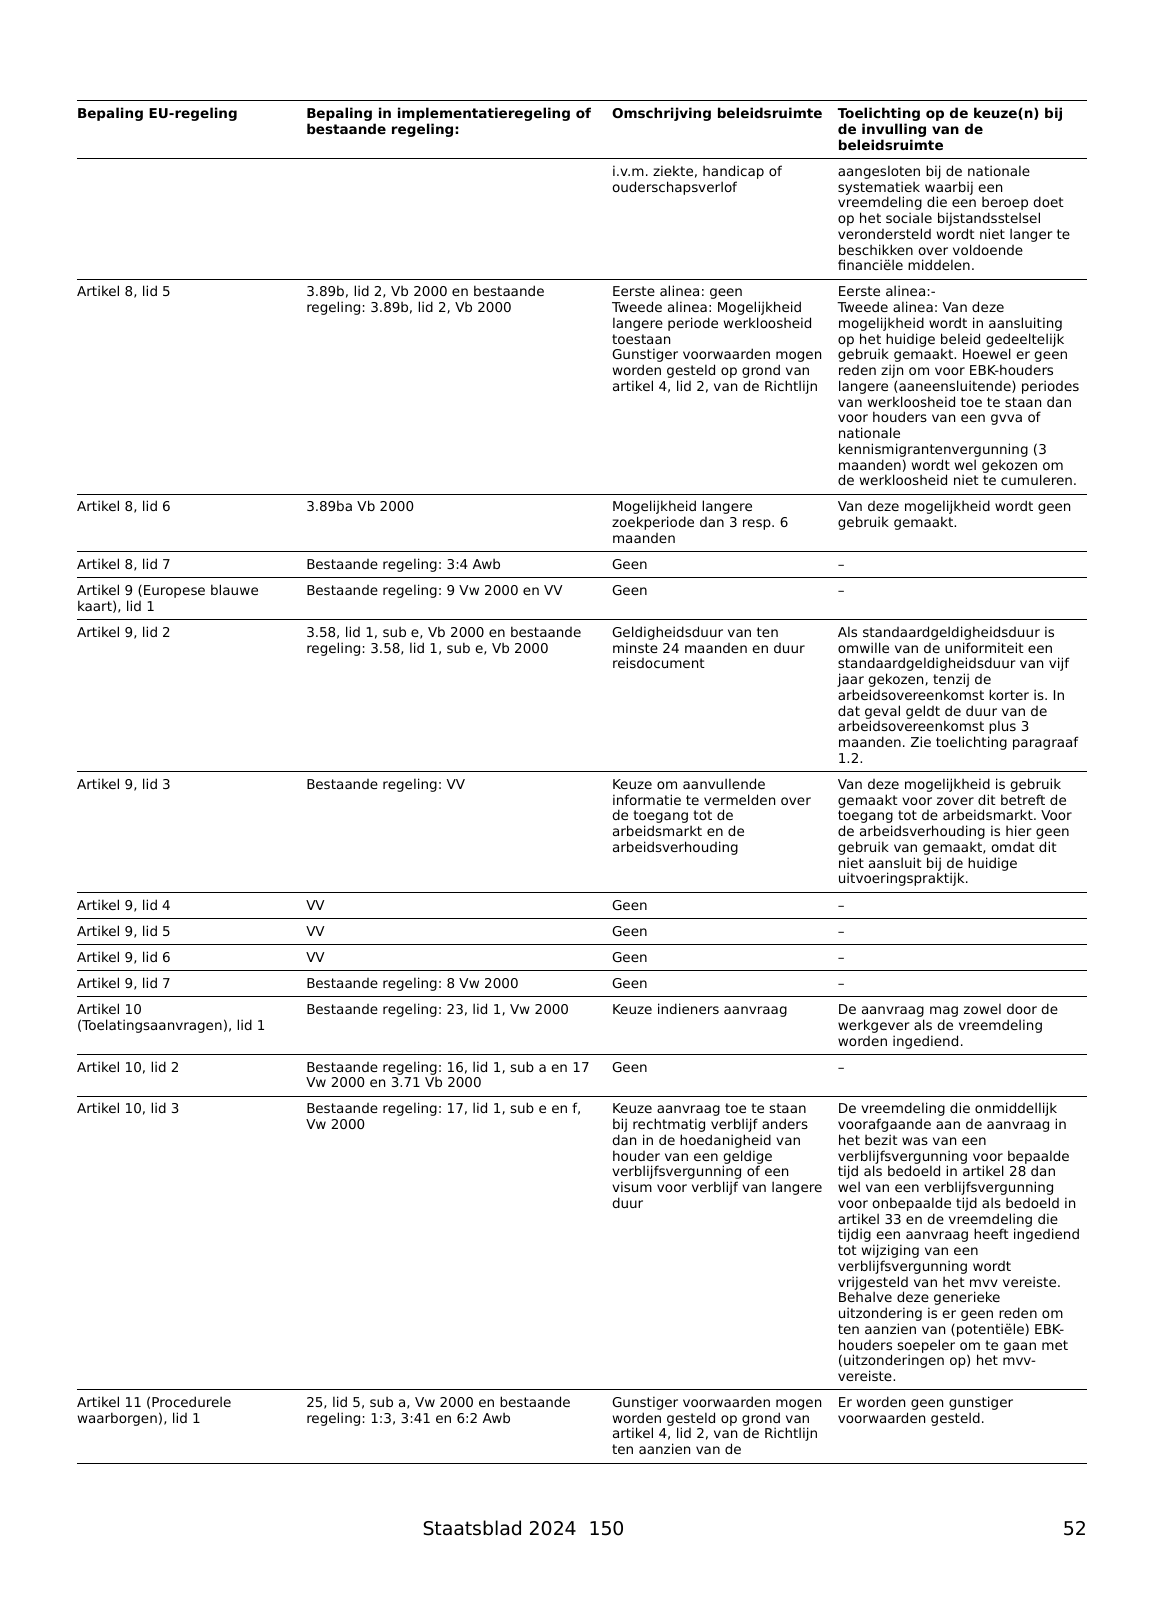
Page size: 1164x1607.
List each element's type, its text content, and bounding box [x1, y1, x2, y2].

table_cell i.v.m. ziekte, handicap of ouderschapsverlof [606, 159, 832, 278]
table_cell Geen [606, 552, 832, 577]
table_cell Eerste alinea:- Tweede alinea: Van deze mogelijkheid wordt in aansluiting op het huidige beleid gedeeltelijk gebruik gemaakt. Hoewel er geen reden zijn om voor EBK-houders langere (aaneensluitende) periodes van werkloosheid toe te staan dan voor houders van een gvva of nationale kennismigrantenvergunning (3 maanden) wordt wel gekozen om de werkloosheid niet te cumuleren. [832, 280, 1087, 493]
table_cell 3.89b, lid 2, Vb 2000 en bestaande regeling: 3.89b, lid 2, Vb 2000 [300, 280, 606, 493]
table_cell Keuze indieners aanvraag [606, 997, 832, 1054]
table_cell Eerste alinea: geen Tweede alinea: Mogelijkheid langere periode werkloosheid toestaan Gunstiger voorwaarden mogen worden gesteld op grond van artikel 4, lid 2, van de Richtlijn [606, 280, 832, 493]
table_cell Geen [606, 919, 832, 944]
table_cell Keuze aanvraag toe te staan bij rechtmatig verblijf anders dan in de hoedanigheid van houder van een geldige verblijfsvergunning of een visum voor verblijf van langere duur [606, 1097, 832, 1389]
table_cell Artikel 9, lid 6 [77, 945, 300, 970]
table_cell [77, 159, 300, 278]
table_cell Artikel 10, lid 3 [77, 1097, 300, 1389]
table_cell Artikel 10 (Toelatingsaanvragen), lid 1 [77, 997, 300, 1054]
table_cell Bestaande regeling: 16, lid 1, sub a en 17 Vw 2000 en 3.71 Vb 2000 [300, 1055, 606, 1096]
table_cell Artikel 8, lid 6 [77, 495, 300, 551]
table_cell Artikel 9, lid 4 [77, 893, 300, 918]
table_cell – [832, 578, 1087, 619]
table_cell – [832, 945, 1087, 970]
table_cell – [832, 971, 1087, 996]
table_cell 3.89ba Vb 2000 [300, 495, 606, 551]
table_cell Artikel 8, lid 5 [77, 280, 300, 493]
table_header Bepaling EU-regeling [77, 101, 300, 158]
table_cell – [832, 1055, 1087, 1096]
table_cell – [832, 552, 1087, 577]
table_cell Bestaande regeling: 17, lid 1, sub e en f, Vw 2000 [300, 1097, 606, 1389]
table_cell VV [300, 919, 606, 944]
table_cell Bestaande regeling: VV [300, 772, 606, 892]
table_cell Geen [606, 971, 832, 996]
table_header Toelichting op de keuze(n) bij de invulling van de beleidsruimte [832, 101, 1087, 158]
table_cell aangesloten bij de nationale systematiek waarbij een vreemdeling die een beroep doet op het sociale bijstandsstelsel verondersteld wordt niet langer te beschikken over voldoende financiële middelen. [832, 159, 1087, 278]
table_cell VV [300, 893, 606, 918]
table_cell Artikel 9, lid 2 [77, 620, 300, 771]
table_cell Artikel 11 (Procedurele waarborgen), lid 1 [77, 1390, 300, 1462]
table_cell Bestaande regeling: 8 Vw 2000 [300, 971, 606, 996]
table_header Omschrijving beleidsruimte [606, 101, 832, 158]
table_cell Geldigheidsduur van ten minste 24 maanden en duur reisdocument [606, 620, 832, 771]
table_cell Keuze om aanvullende informatie te vermelden over de toegang tot de arbeidsmarkt en de arbeidsverhouding [606, 772, 832, 892]
table_cell VV [300, 945, 606, 970]
table_cell – [832, 893, 1087, 918]
table_header Bepaling in implementatieregeling of bestaande regeling: [300, 101, 606, 158]
table_cell Bestaande regeling: 3:4 Awb [300, 552, 606, 577]
table_cell De aanvraag mag zowel door de werkgever als de vreemdeling worden ingediend. [832, 997, 1087, 1054]
table_cell Bestaande regeling: 23, lid 1, Vw 2000 [300, 997, 606, 1054]
table_cell Artikel 9 (Europese blauwe kaart), lid 1 [77, 578, 300, 619]
table_cell Geen [606, 578, 832, 619]
table_cell Van deze mogelijkheid is gebruik gemaakt voor zover dit betreft de toegang tot de arbeidsmarkt. Voor de arbeidsverhouding is hier geen gebruik van gemaakt, omdat dit niet aansluit bij de huidige uitvoeringspraktijk. [832, 772, 1087, 892]
table_cell De vreemdeling die onmiddellijk voorafgaande aan de aanvraag in het bezit was van een verblijfsvergunning voor bepaalde tijd als bedoeld in artikel 28 dan wel van een verblijfsvergunning voor onbepaalde tijd als bedoeld in artikel 33 en de vreemdeling die tijdig een aanvraag heeft ingediend tot wijziging van een verblijfsvergunning wordt vrijgesteld van het mvv vereiste. Behalve deze generieke uitzondering is er geen reden om ten aanzien van (potentiële) EBK-houders soepeler om te gaan met (uitzonderingen op) het mvv-vereiste. [832, 1097, 1087, 1389]
table_cell Van deze mogelijkheid wordt geen gebruik gemaakt. [832, 495, 1087, 551]
table_cell Geen [606, 893, 832, 918]
table_cell 3.58, lid 1, sub e, Vb 2000 en bestaande regeling: 3.58, lid 1, sub e, Vb 2000 [300, 620, 606, 771]
table_cell Artikel 9, lid 3 [77, 772, 300, 892]
table_cell Gunstiger voorwaarden mogen worden gesteld op grond van artikel 4, lid 2, van de Richtlijn ten aanzien van de [606, 1390, 832, 1462]
table_cell Er worden geen gunstiger voorwaarden gesteld. [832, 1390, 1087, 1462]
table_cell Bestaande regeling: 9 Vw 2000 en VV [300, 578, 606, 619]
table_cell Artikel 10, lid 2 [77, 1055, 300, 1096]
table_cell Als standaardgeldigheidsduur is omwille van de uniformiteit een standaardgeldigheidsduur van vijf jaar gekozen, tenzij de arbeidsovereenkomst korter is. In dat geval geldt de duur van de arbeidsovereenkomst plus 3 maanden. Zie toelichting paragraaf 1.2. [832, 620, 1087, 771]
table_cell Artikel 9, lid 7 [77, 971, 300, 996]
table_cell [300, 159, 606, 278]
table_cell Geen [606, 1055, 832, 1096]
table_cell Mogelijkheid langere zoekperiode dan 3 resp. 6 maanden [606, 495, 832, 551]
table_cell – [832, 919, 1087, 944]
table_cell 25, lid 5, sub a, Vw 2000 en bestaande regeling: 1:3, 3:41 en 6:2 Awb [300, 1390, 606, 1462]
table_cell Geen [606, 945, 832, 970]
table_cell Artikel 9, lid 5 [77, 919, 300, 944]
table_cell Artikel 8, lid 7 [77, 552, 300, 577]
